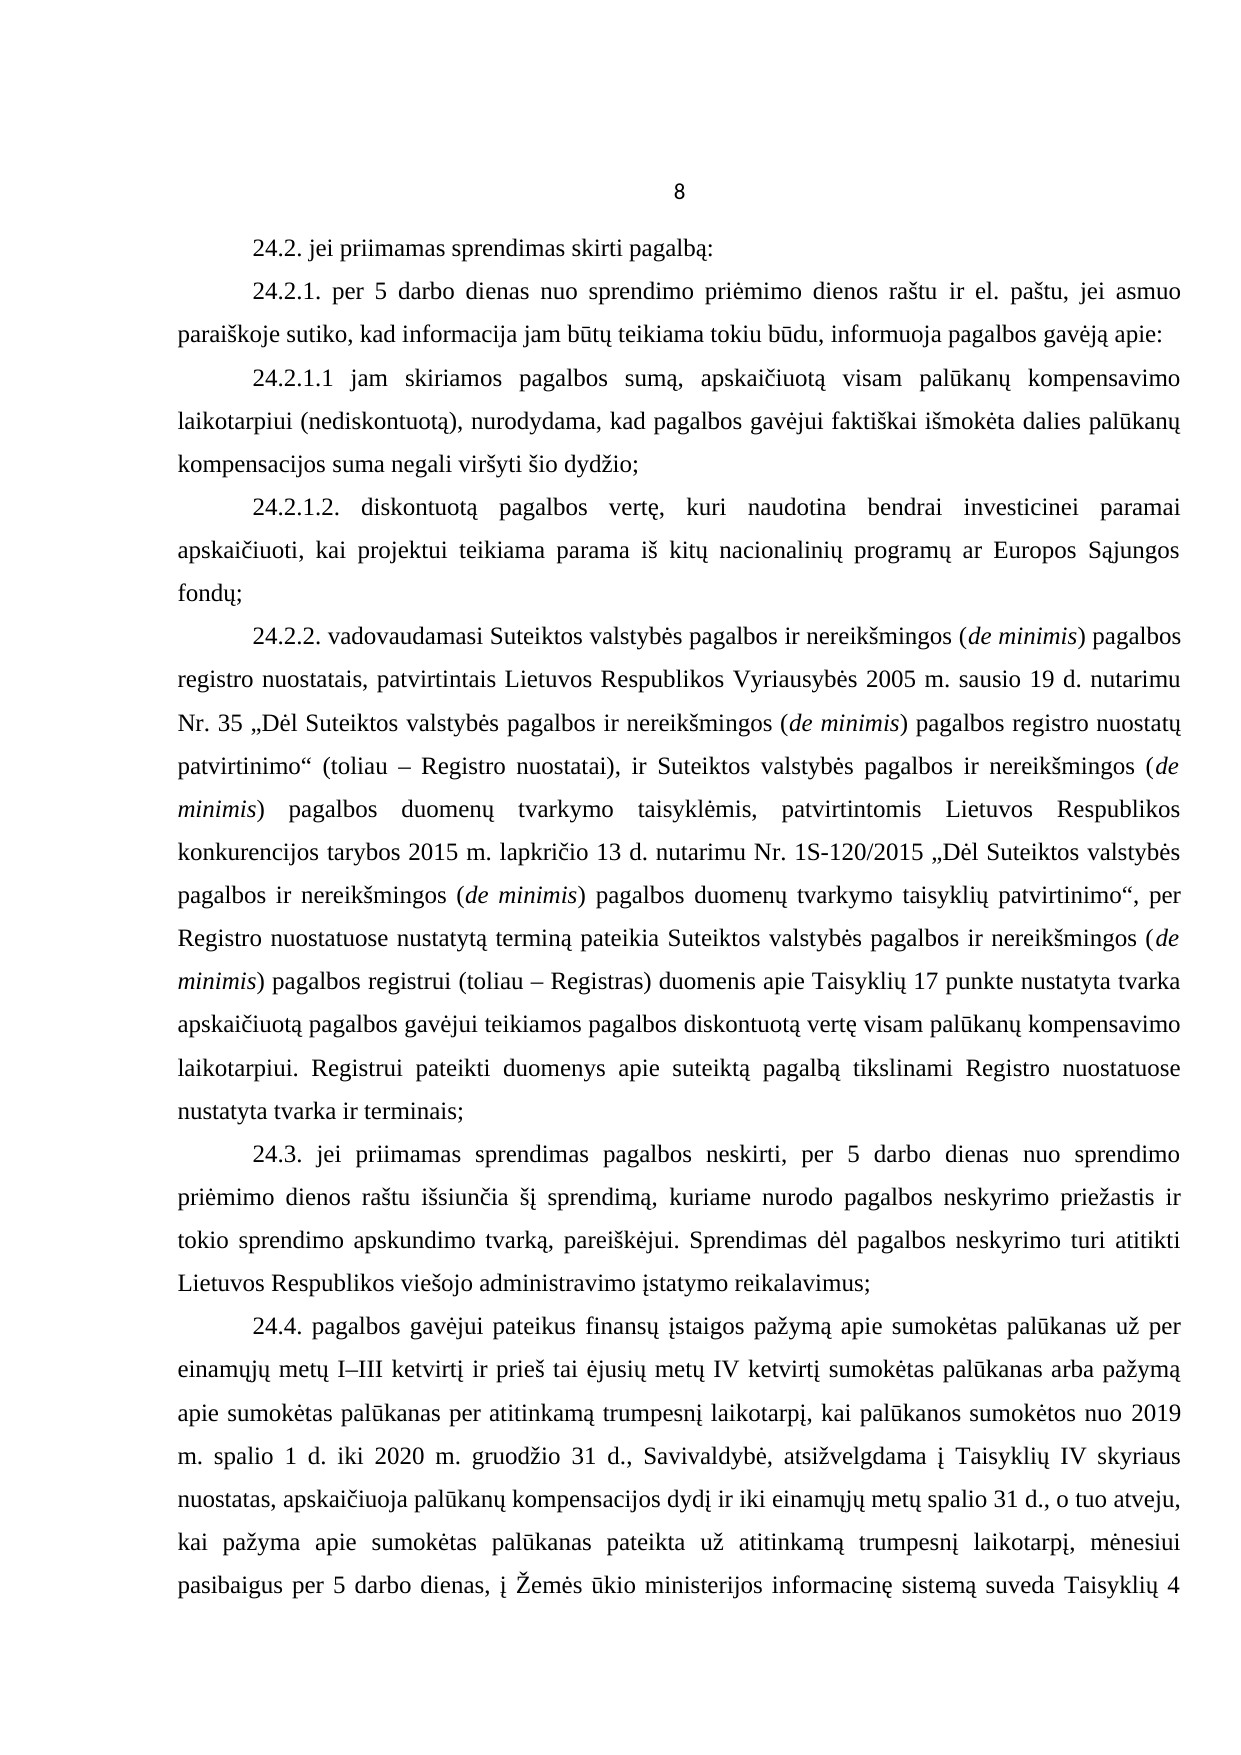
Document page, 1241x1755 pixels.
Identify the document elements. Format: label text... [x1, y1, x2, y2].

text 24.2. jei priimamas sprendimas skirti pagalbą: [177, 233, 1181, 262]
text 24.2.2. vadovaudamasi Suteiktos valstybės pagalbos ir nereikšmingos (de minimis) pagalbos registro nuostatais, patvirtintais Lietuvos Respublikos Vyriausybės 2005 m. sausio 19 d. nutarimu Nr. 35 „Dėl Suteiktos valstybės pagalbos ir nereikšmingos (de minimis) pagalbos registro nuostatų patvirtinimo“ (toliau – Registro nuostatai), ir Suteiktos valstybės pagalbos ir nereikšmingos (de minimis) pagalbos duomenų tvarkymo taisyklėmis, patvirtintomis Lietuvos Respublikos konkurencijos tarybos 2015 m. lapkričio 13 d. nutarimu Nr. 1S-120/2015 „Dėl Suteiktos valstybės pagalbos ir nereikšmingos (de minimis) pagalbos duomenų tvarkymo taisyklių patvirtinimo“, per Registro nuostatuose nustatytą terminą pateikia Suteiktos valstybės pagalbos ir nereikšmingos (de minimis) pagalbos registrui (toliau – Registras) duomenis apie Taisyklių 17 punkte nustatyta tvarka apskaičiuotą pagalbos gavėjui teikiamos pagalbos diskontuotą vertę visam palūkanų kompensavimo laikotarpiui. Registrui pateikti duomenys apie suteiktą pagalbą tikslinami Registro nuostatuose nustatyta tvarka ir terminais; [177, 621, 1181, 1124]
text 24.4. pagalbos gavėjui pateikus finansų įstaigos pažymą apie sumokėtas palūkanas už per einamųjų metų I–III ketvirtį ir prieš tai ėjusių metų IV ketvirtį sumokėtas palūkanas arba pažymą apie sumokėtas palūkanas per atitinkamą trumpesnį laikotarpį, kai palūkanos sumokėtos nuo 2019 m. spalio 1 d. iki 2020 m. gruodžio 31 d., Savivaldybė, atsižvelgdama į Taisyklių IV skyriaus nuostatas, apskaičiuoja palūkanų kompensacijos dydį ir iki einamųjų metų spalio 31 d., o tuo atveju, kai pažyma apie sumokėtas palūkanas pateikta už atitinkamą trumpesnį laikotarpį, mėnesiui pasibaigus per 5 darbo dienas, į Žemės ūkio ministerijos informacinę sistemą suveda Taisyklių 4 [177, 1311, 1181, 1599]
text 24.2.1.1 jam skiriamos pagalbos sumą, apskaičiuotą visam palūkanų kompensavimo laikotarpiui (nediskontuotą), nurodydama, kad pagalbos gavėjui faktiškai išmokėta dalies palūkanų kompensacijos suma negali viršyti šio dydžio; [177, 363, 1181, 478]
text 24.3. jei priimamas sprendimas pagalbos neskirti, per 5 darbo dienas nuo sprendimo priėmimo dienos raštu išsiunčia šį sprendimą, kuriame nurodo pagalbos neskyrimo priežastis ir tokio sprendimo apskundimo tvarką, pareiškėjui. Sprendimas dėl pagalbos neskyrimo turi atitikti Lietuvos Respublikos viešojo administravimo įstatymo reikalavimus; [177, 1139, 1181, 1297]
text 24.2.1.2. diskontuotą pagalbos vertę, kuri naudotina bendrai investicinei paramai apskaičiuoti, kai projektui teikiama parama iš kitų nacionalinių programų ar Europos Sąjungos fondų; [177, 492, 1181, 607]
text 24.2.1. per 5 darbo dienas nuo sprendimo priėmimo dienos raštu ir el. paštu, jei asmuo paraiškoje sutiko, kad informacija jam būtų teikiama tokiu būdu, informuoja pagalbos gavėją apie: [177, 276, 1181, 348]
